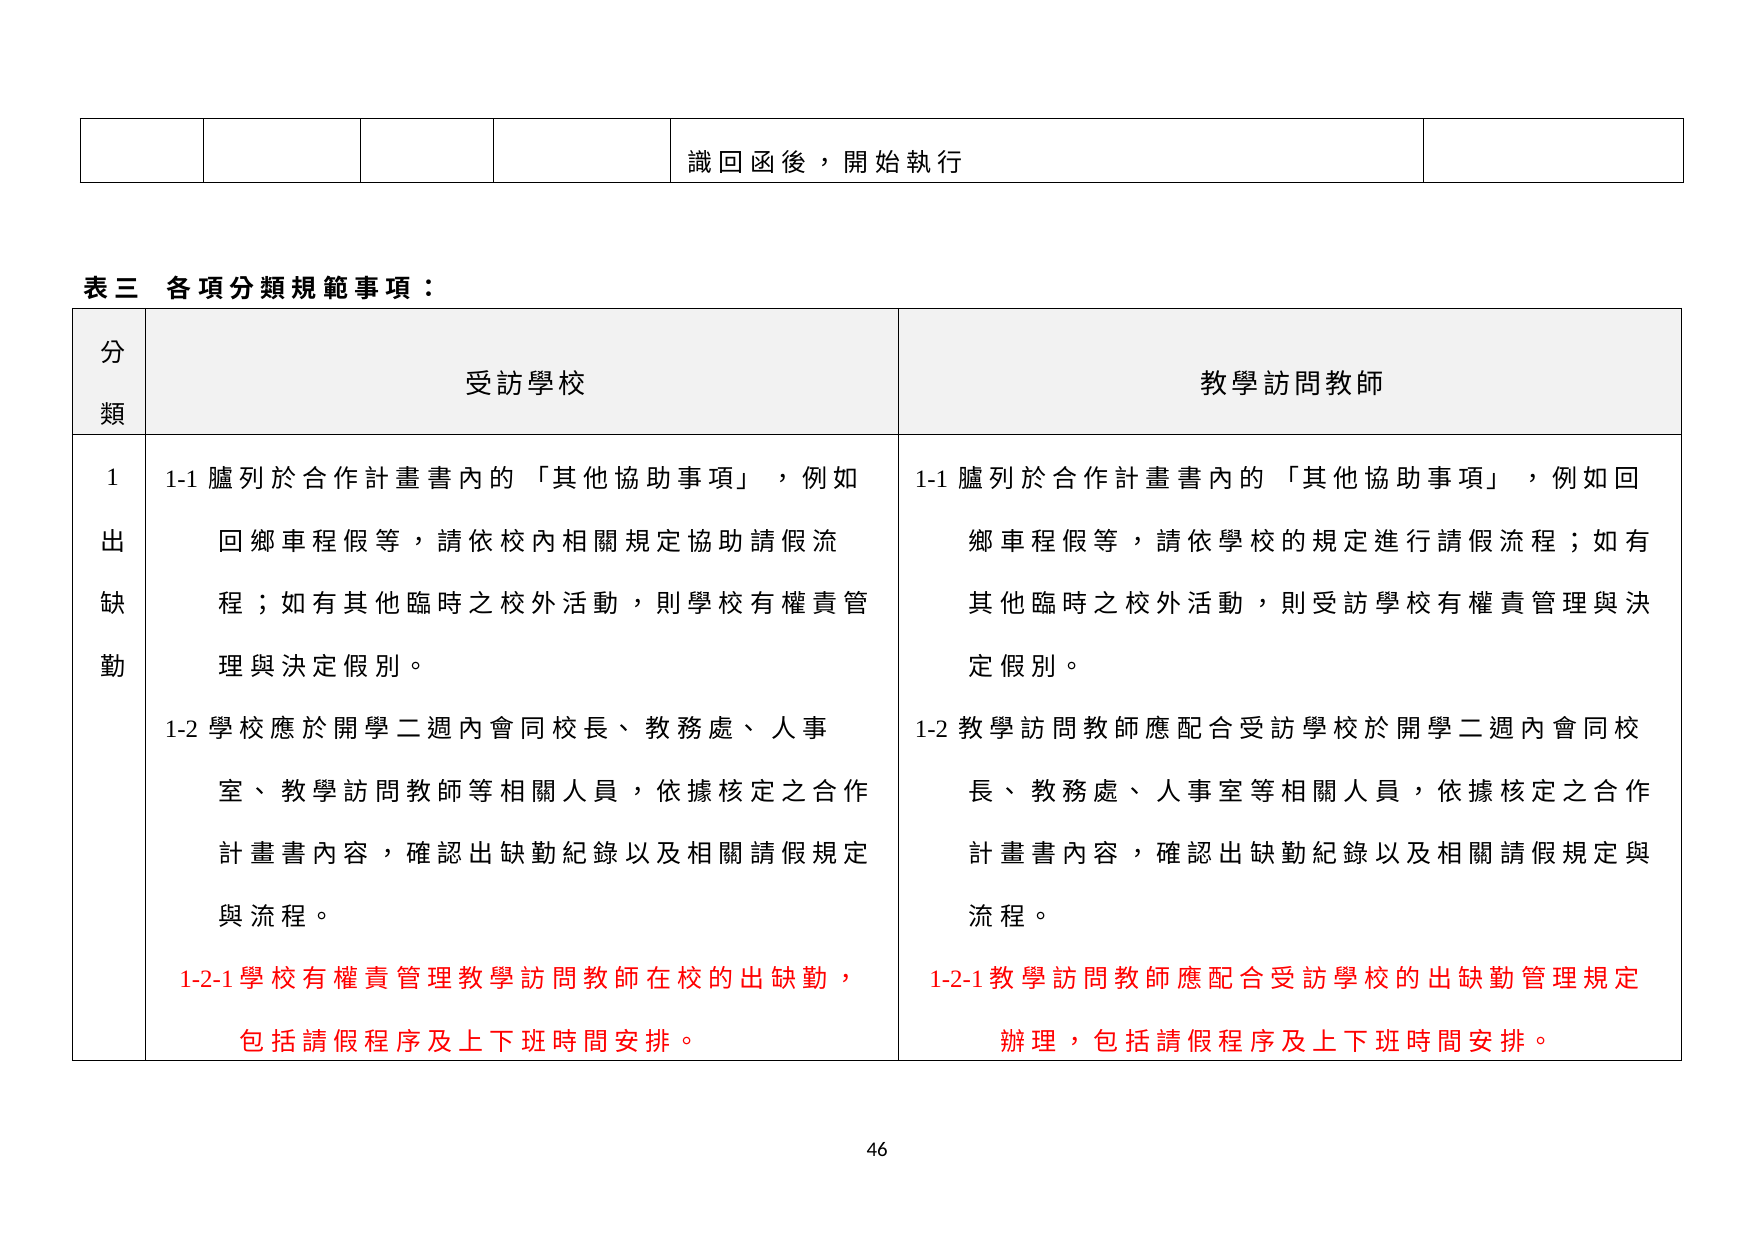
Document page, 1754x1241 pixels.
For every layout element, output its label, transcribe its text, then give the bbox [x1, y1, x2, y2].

table_header 教學訪問教師 [899, 309, 1681, 434]
table_cell 1-1 臚列於合作計畫書內的「其他協助事項」，例如回鄉車程假等，請依校內相關規定協助請假流程；如有其他臨時之校外活動，則學校有權責管理與決定假別。 1-2 學校應於開學二週內會同校長、教務處、人事室、教學訪問教師等相關人員，依據核定之合作計畫書內容，確認出缺勤紀錄以及相關請假規定與流程。 1-2-1學校有權責管理教學訪問教師在校的出缺勤，包括請假程序及上下班時間安排。 [146, 435, 898, 1060]
text 表三 各項分類規範事項： [80, 245, 1674, 308]
table_cell [81, 119, 203, 182]
table_cell 識回函後，開始執行 [671, 119, 1423, 182]
table_header 受訪學校 [146, 309, 898, 434]
table_cell [494, 119, 670, 182]
table_cell 1-1 臚列於合作計畫書內的「其他協助事項」，例如回鄉車程假等，請依學校的規定進行請假流程；如有其他臨時之校外活動，則受訪學校有權責管理與決定假別。 1-2 教學訪問教師應配合受訪學校於開學二週內會同校長、教務處、人事室等相關人員，依據核定之合作計畫書內容，確認出缺勤紀錄以及相關請假規定與流程。 1-2-1教學訪問教師應配合受訪學校的出缺勤管理規定辦理，包括請假程序及上下班時間安排。 [899, 435, 1681, 1060]
table_cell [1424, 119, 1683, 182]
table_cell [204, 119, 360, 182]
table_cell [361, 119, 493, 182]
table_header 分類 [73, 309, 145, 434]
table_cell 1 出 缺 勤 [73, 435, 145, 1060]
